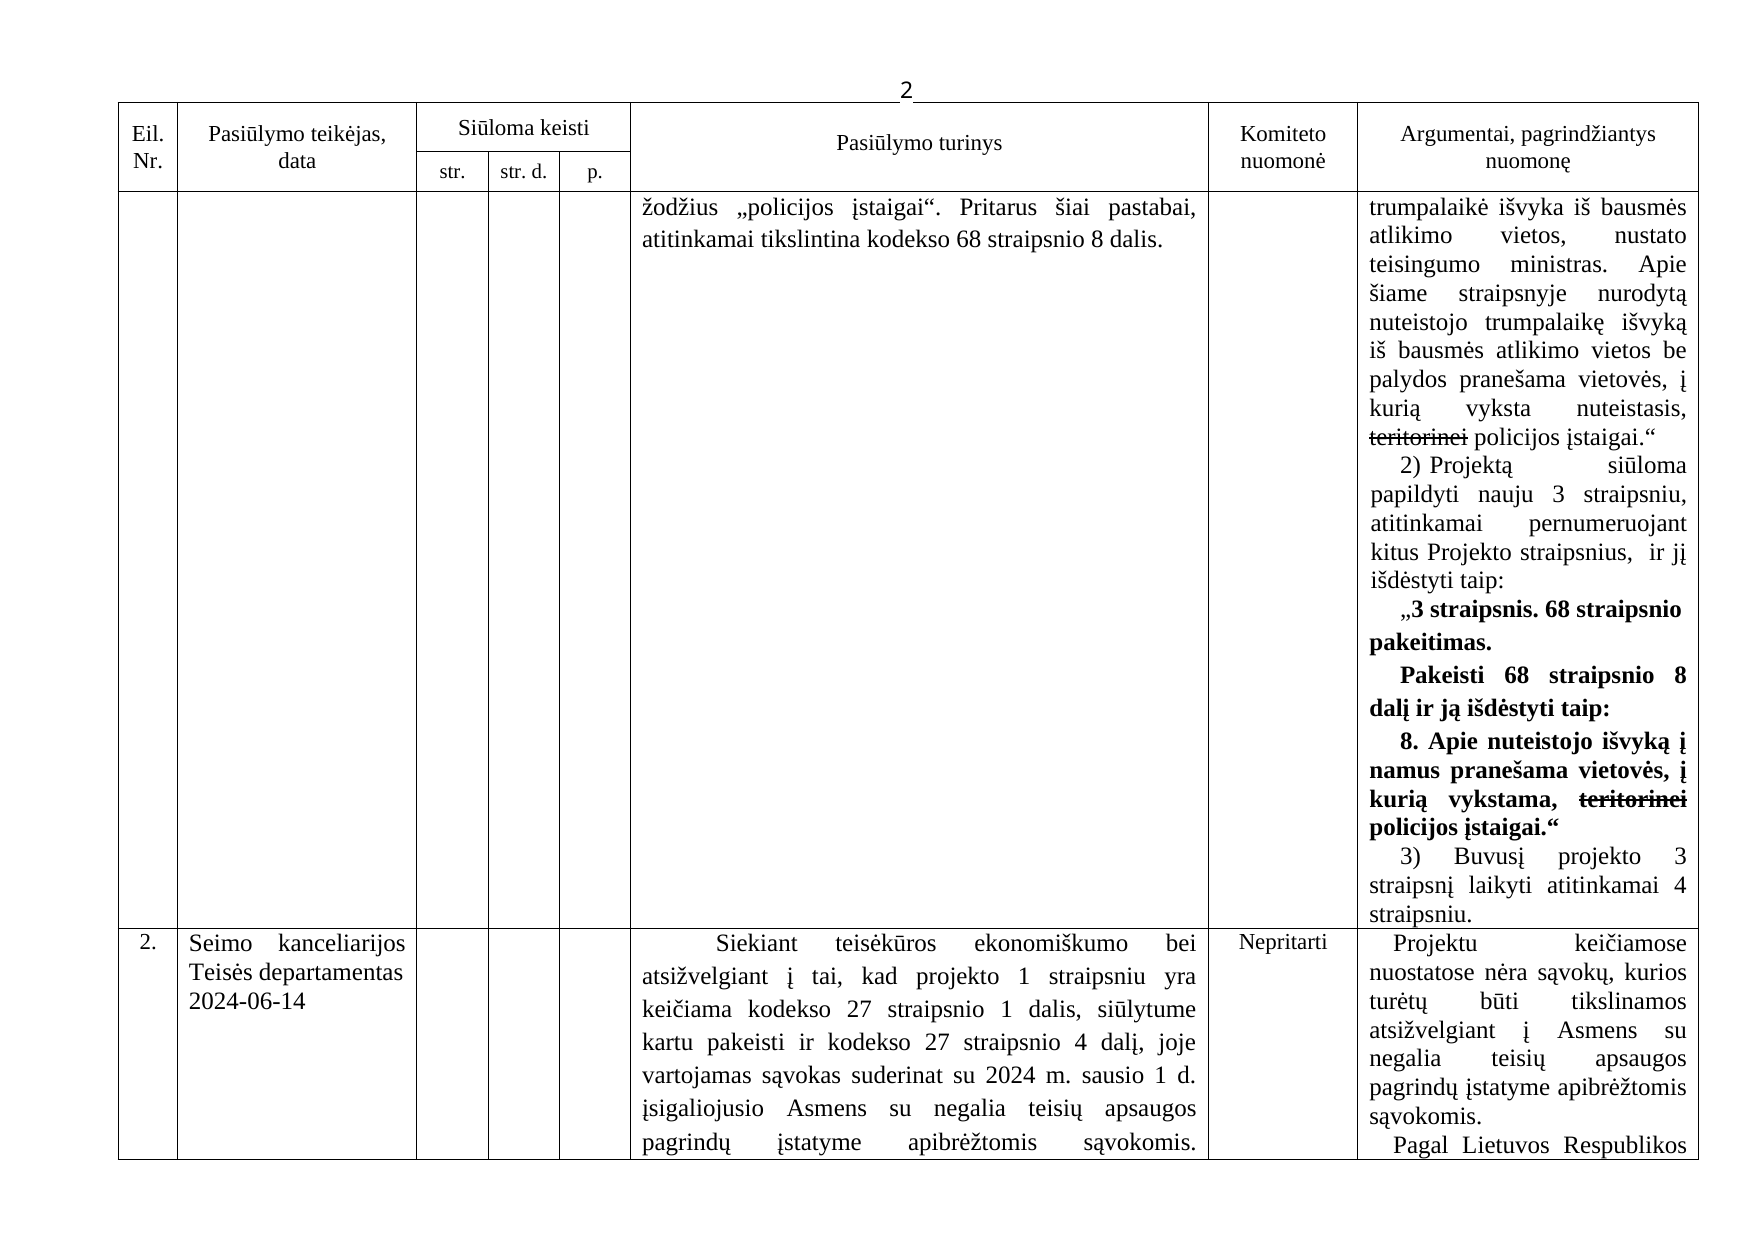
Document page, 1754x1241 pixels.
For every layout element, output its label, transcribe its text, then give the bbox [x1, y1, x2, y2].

table_header Argumentai, pagrindžiantys nuomonę [1358, 103, 1698, 191]
table_cell str. d. [489, 152, 559, 191]
table_cell trumpalaikė išvyka iš bausmės atlikimo vietos, nustato teisingumo ministras. Apie šiame straipsnyje nurodytą nuteistojo trumpalaikę išvyką iš bausmės atlikimo vietos be palydos pranešama vietovės, į kurią vyksta nuteistasis, teritorinei policijos įstaigai.“ Projektą siūloma papildyti nauju 3 straipsniu, atitinkamai pernumeruojant kitus Projekto straipsnius, ir jį išdėstyti taip: „3 straipsnis. 68 straipsnio pakeitimas. Pakeisti 68 straipsnio 8 dalį ir ją išdėstyti taip: 8. Apie nuteistojo išvyką į namus pranešama vietovės, į kurią vykstama, teritorinei policijos įstaigai.“ 3) Buvusį projekto 3 straipsnį laikyti atitinkamai 4 straipsniu. [1358, 192, 1698, 927]
table_header Pasiūlymo teikėjas, data [178, 103, 416, 191]
table_cell [417, 929, 488, 1158]
table_cell [560, 192, 630, 927]
table_cell str. [417, 152, 488, 191]
table_cell [489, 192, 559, 927]
table_cell Seimo kanceliarijos Teisės departamentas 2024-06-14 [178, 929, 416, 1158]
table_header Pasiūlymo turinys [631, 103, 1208, 191]
table_cell 2. [119, 929, 177, 1158]
table_header Eil. Nr. [119, 103, 177, 191]
table_cell [178, 192, 416, 927]
table_cell p. [560, 152, 630, 191]
table_header Komiteto nuomonė [1209, 103, 1357, 191]
table_cell [1209, 192, 1357, 927]
table_cell [560, 929, 630, 1158]
table_cell [489, 929, 559, 1158]
table_cell Siekiant teisėkūros ekonomiškumo bei atsižvelgiant į tai, kad projekto 1 straipsniu yra keičiama kodekso 27 straipsnio 1 dalis, siūlytume kartu pakeisti ir kodekso 27 straipsnio 4 dalį, joje vartojamas sąvokas suderinat su 2024 m. sausio 1 d. įsigaliojusio Asmens su negalia teisių apsaugos pagrindų įstatyme apibrėžtomis sąvokomis. [631, 929, 1208, 1158]
table_cell [417, 192, 488, 927]
table_header Siūloma keisti [417, 103, 630, 151]
table_cell [119, 192, 177, 927]
table_cell Nepritarti [1209, 929, 1357, 1158]
table_cell žodžius „policijos įstaigai“. Pritarus šiai pastabai, atitinkamai tikslintina kodekso 68 straipsnio 8 dalis. [631, 192, 1208, 927]
